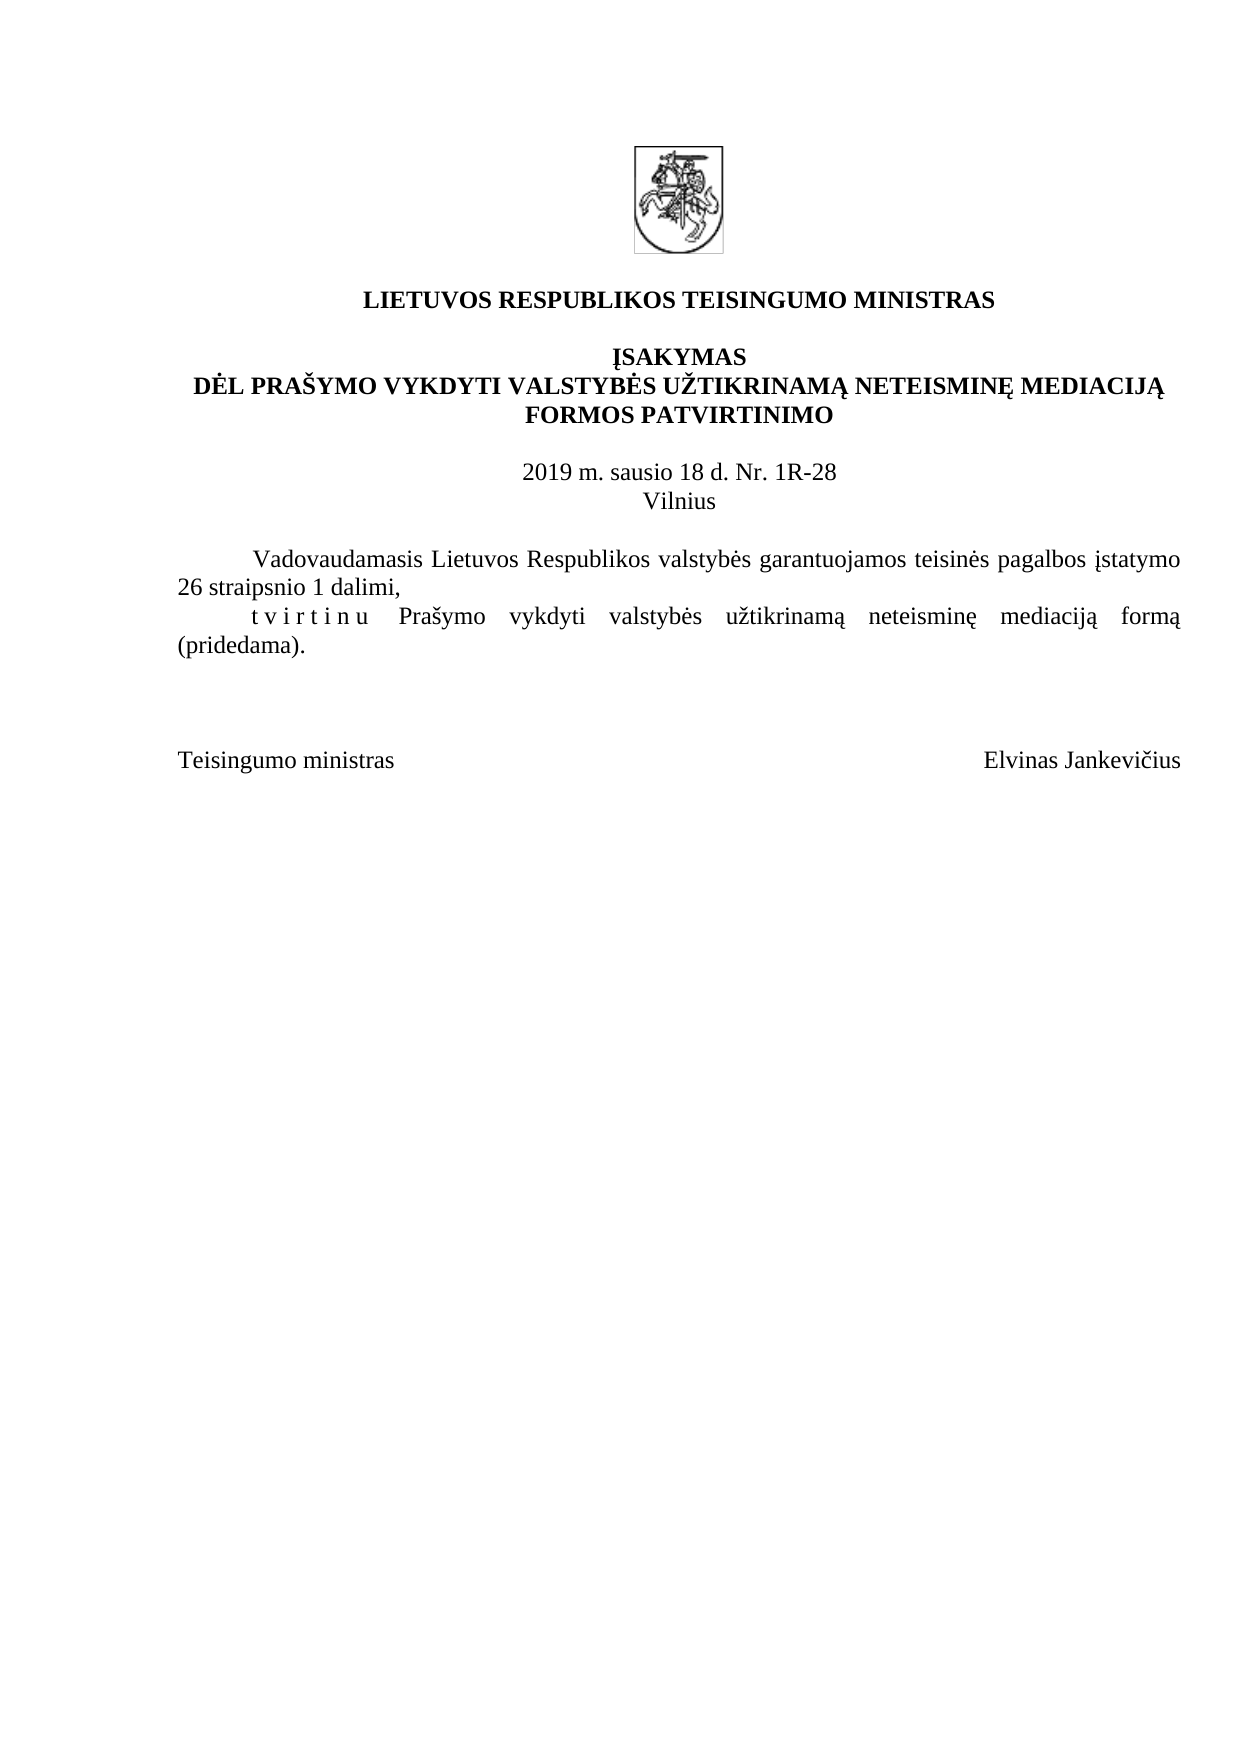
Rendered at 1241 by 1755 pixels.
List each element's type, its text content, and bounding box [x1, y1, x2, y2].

text Teisingumo ministras Elvinas Jankevičius [177, 745, 1181, 774]
text LIETUVOS RESPUBLIKOS TEISINGUMO MINISTRAS [177, 285, 1181, 314]
text Vilnius [177, 486, 1181, 515]
text Vadovaudamasis Lietuvos Respublikos valstybės garantuojamos teisinės pagalbos įstatymo 26 straipsnio 1 dalimi, [177, 544, 1181, 601]
text ĮSAKYMAS [177, 342, 1181, 371]
text DĖL PRAŠYMO VYKDYTI VALSTYBĖS UŽTIKRINAMĄ NETEISMINĘ MEDIACIJĄ FORMOS PATVIRTINIMO [177, 371, 1181, 429]
text tvirtinu Prašymo vykdyti valstybės užtikrinamą neteisminę mediaciją formą (pridedama). [177, 601, 1181, 659]
text 2019 m. sausio 18 d. Nr. 1R-28 [177, 457, 1181, 486]
